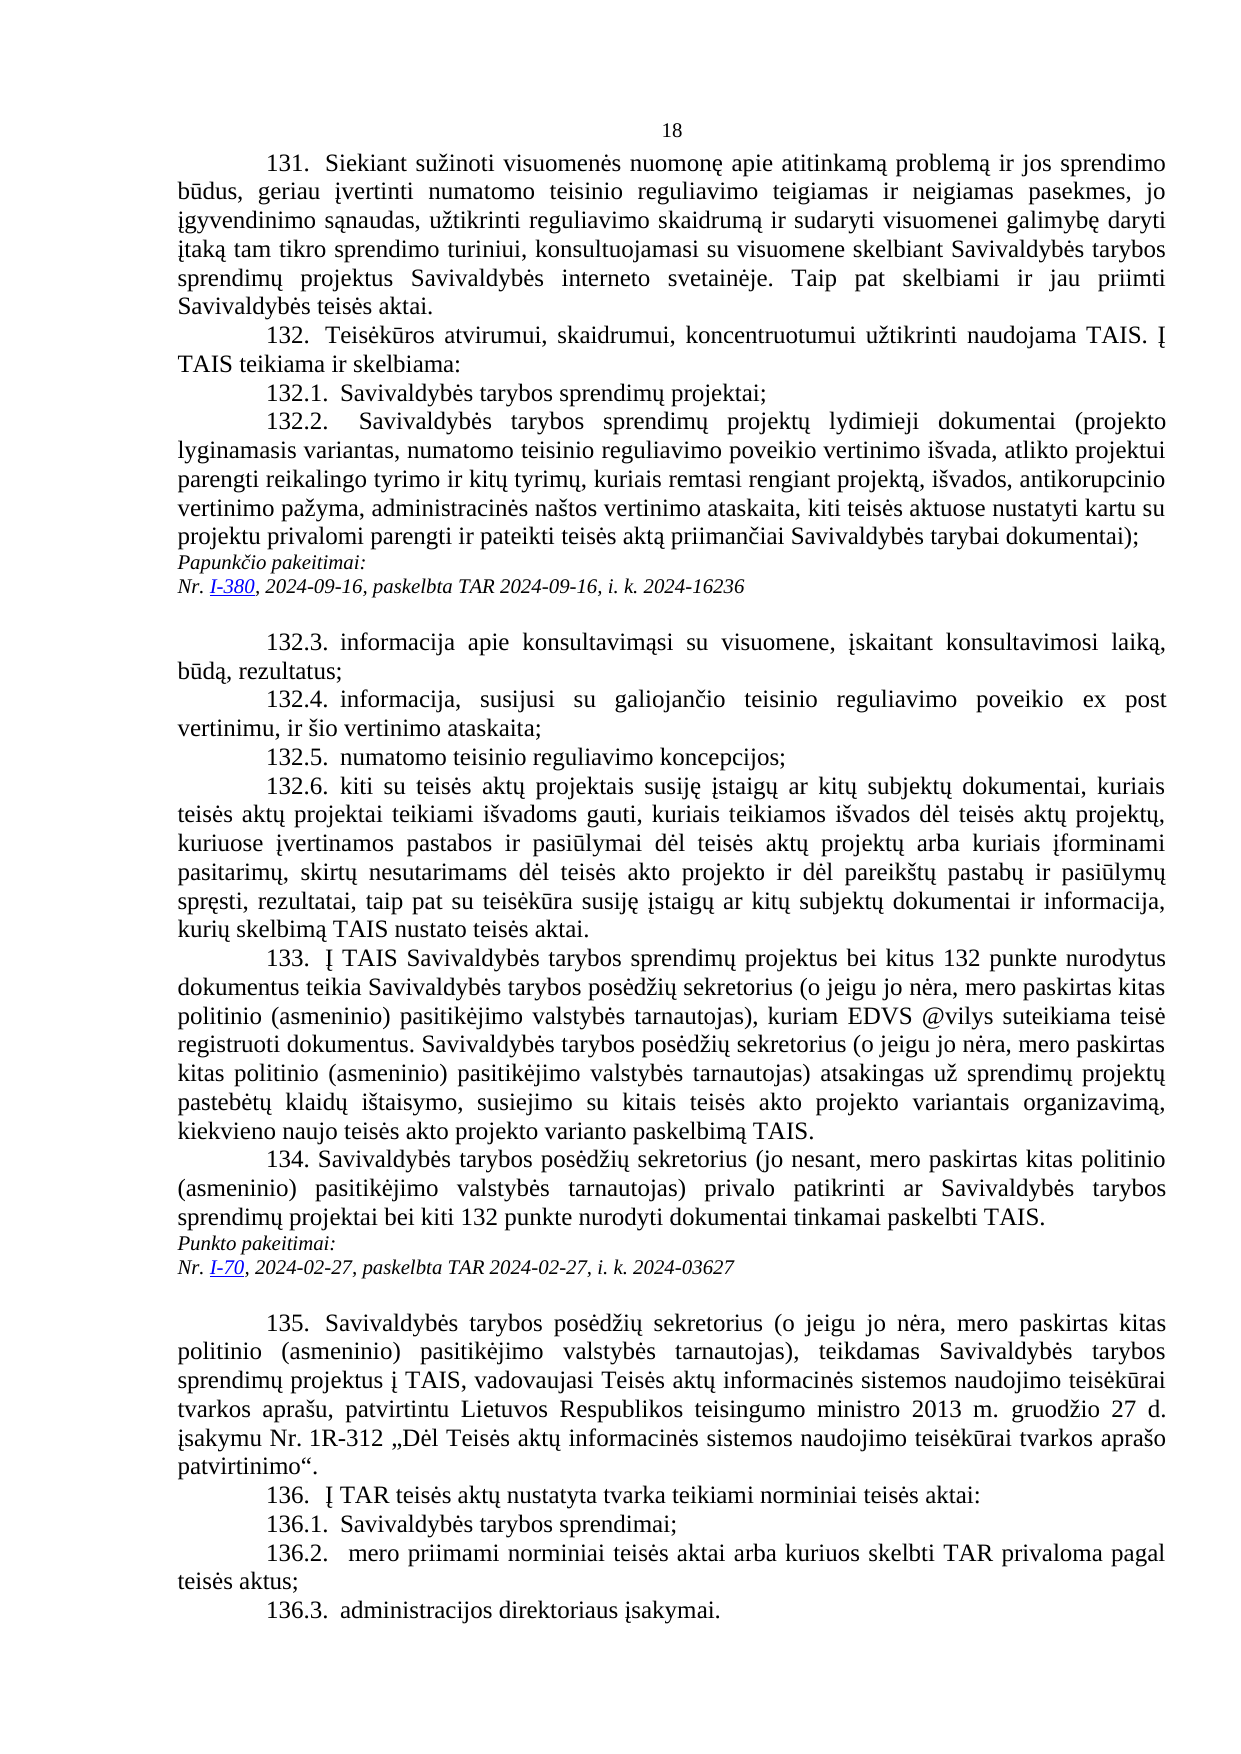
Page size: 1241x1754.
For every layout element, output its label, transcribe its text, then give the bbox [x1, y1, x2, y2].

text 136.1. Savivaldybės tarybos sprendimai; [177, 1509, 1167, 1538]
text 132.2. Savivaldybės tarybos sprendimų projektų lydimieji dokumentai (projekto lyginamasis variantas, numatomo teisinio reguliavimo poveikio vertinimo išvada, atlikto projektui parengti reikalingo tyrimo ir kitų tyrimų, kuriais remtasi rengiant projektą, išvados, antikorupcinio vertinimo pažyma, administracinės naštos vertinimo ataskaita, kiti teisės aktuose nustatyti kartu su projektu privalomi parengti ir pateikti teisės aktą priimančiai Savivaldybės tarybai dokumentai); [177, 406, 1167, 550]
text 132.5. numatomo teisinio reguliavimo koncepcijos; [177, 742, 1167, 771]
text 132.1. Savivaldybės tarybos sprendimų projektai; [177, 378, 1167, 406]
text 136.3. administracijos direktoriaus įsakymai. [177, 1595, 1167, 1624]
text 134. Savivaldybės tarybos posėdžių sekretorius (jo nesant, mero paskirtas kitas politinio (asmeninio) pasitikėjimo valstybės tarnautojas) privalo patikrinti ar Savivaldybės tarybos sprendimų projektai bei kiti 132 punkte nurodyti dokumentai tinkamai paskelbti TAIS. [177, 1144, 1167, 1231]
text 135. Savivaldybės tarybos posėdžių sekretorius (o jeigu jo nėra, mero paskirtas kitas politinio (asmeninio) pasitikėjimo valstybės tarnautojas), teikdamas Savivaldybės tarybos sprendimų projektus į TAIS, vadovaujasi Teisės aktų informacinės sistemos naudojimo teisėkūrai tvarkos aprašu, patvirtintu Lietuvos Respublikos teisingumo ministro 2013 m. gruodžio 27 d. įsakymu Nr. 1R-312 „Dėl Teisės aktų informacinės sistemos naudojimo teisėkūrai tvarkos aprašo patvirtinimo“. [177, 1308, 1167, 1480]
text 136.2. mero priimami norminiai teisės aktai arba kuriuos skelbti TAR privaloma pagal teisės aktus; [177, 1538, 1167, 1595]
text 133. Į TAIS Savivaldybės tarybos sprendimų projektus bei kitus 132 punkte nurodytus dokumentus teikia Savivaldybės tarybos posėdžių sekretorius (o jeigu jo nėra, mero paskirtas kitas politinio (asmeninio) pasitikėjimo valstybės tarnautojas), kuriam EDVS @vilys suteikiama teisė registruoti dokumentus. Savivaldybės tarybos posėdžių sekretorius (o jeigu jo nėra, mero paskirtas kitas politinio (asmeninio) pasitikėjimo valstybės tarnautojas) atsakingas už sprendimų projektų pastebėtų klaidų ištaisymo, susiejimo su kitais teisės akto projekto variantais organizavimą, kiekvieno naujo teisės akto projekto varianto paskelbimą TAIS. [177, 943, 1167, 1144]
text Punkto pakeitimai: [177, 1231, 1167, 1255]
text 132.4. informacija, susijusi su galiojančio teisinio reguliavimo poveikio ex post vertinimu, ir šio vertinimo ataskaita; [177, 684, 1167, 742]
text 132.6. kiti su teisės aktų projektais susiję įstaigų ar kitų subjektų dokumentai, kuriais teisės aktų projektai teikiami išvadoms gauti, kuriais teikiamos išvados dėl teisės aktų projektų, kuriuose įvertinamos pastabos ir pasiūlymai dėl teisės aktų projektų arba kuriais įforminami pasitarimų, skirtų nesutarimams dėl teisės akto projekto ir dėl pareikštų pastabų ir pasiūlymų spręsti, rezultatai, taip pat su teisėkūra susiję įstaigų ar kitų subjektų dokumentai ir informacija, kurių skelbimą TAIS nustato teisės aktai. [177, 771, 1167, 943]
text 132. Teisėkūros atvirumui, skaidrumui, koncentruotumui užtikrinti naudojama TAIS. Į TAIS teikiama ir skelbiama: [177, 320, 1167, 378]
text Papunkčio pakeitimai: [177, 550, 1167, 574]
text 132.3. informacija apie konsultavimąsi su visuomene, įskaitant konsultavimosi laiką, būdą, rezultatus; [177, 627, 1167, 684]
text Nr. I-380, 2024-09-16, paskelbta TAR 2024-09-16, i. k. 2024-16236 [177, 574, 1167, 598]
text 136. Į TAR teisės aktų nustatyta tvarka teikiami norminiai teisės aktai: [177, 1480, 1167, 1509]
text Nr. I-70, 2024-02-27, paskelbta TAR 2024-02-27, i. k. 2024-03627 [177, 1255, 1167, 1279]
text 131. Siekiant sužinoti visuomenės nuomonę apie atitinkamą problemą ir jos sprendimo būdus, geriau įvertinti numatomo teisinio reguliavimo teigiamas ir neigiamas pasekmes, jo įgyvendinimo sąnaudas, užtikrinti reguliavimo skaidrumą ir sudaryti visuomenei galimybę daryti įtaką tam tikro sprendimo turiniui, konsultuojamasi su visuomene skelbiant Savivaldybės tarybos sprendimų projektus Savivaldybės interneto svetainėje. Taip pat skelbiami ir jau priimti Savivaldybės teisės aktai. [177, 148, 1167, 320]
